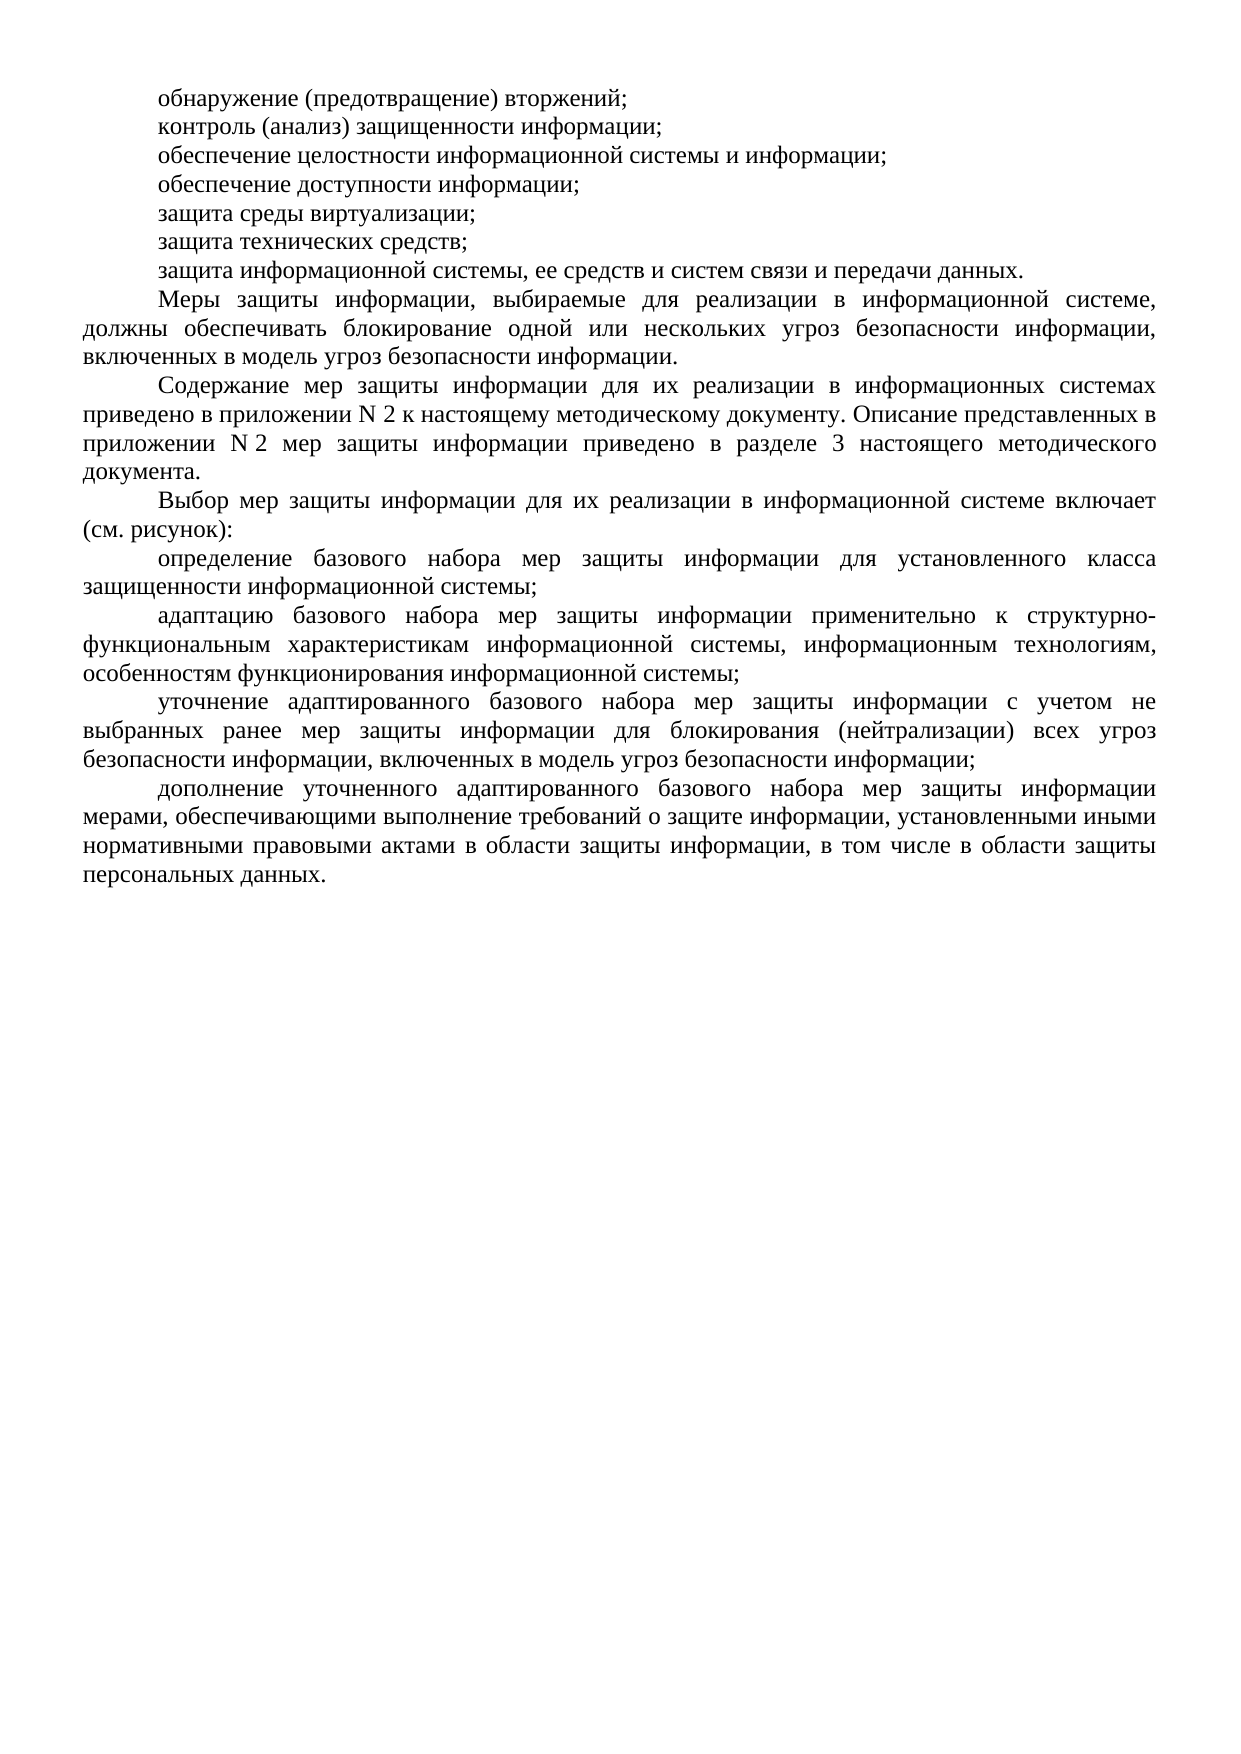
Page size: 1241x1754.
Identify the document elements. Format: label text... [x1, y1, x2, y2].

text Меры защиты информации, выбираемые для реализации в информационной системе, должны обеспечивать блокирование одной или нескольких угроз безопасности информации, включенных в модель угроз безопасности информации. [83, 284, 1157, 370]
text Выбор мер защиты информации для их реализации в информационной системе включает (см. рисунок): [83, 485, 1157, 543]
text защита технических средств; [83, 226, 1157, 255]
text защита среды виртуализации; [83, 198, 1157, 226]
text адаптацию базового набора мер защиты информации применительно к структурно-функциональным характеристикам информационной системы, информационным технологиям, особенностям функционирования информационной системы; [83, 600, 1157, 686]
text определение базового набора мер защиты информации для установленного класса защищенности информационной системы; [83, 543, 1157, 600]
text дополнение уточненного адаптированного базового набора мер защиты информации мерами, обеспечивающими выполнение требований о защите информации, установленными иными нормативными правовыми актами в области защиты информации, в том числе в области защиты персональных данных. [83, 773, 1157, 888]
text Содержание мер защиты информации для их реализации в информационных системах приведено в приложении N 2 к настоящему методическому документу. Описание представленных в приложении N 2 мер защиты информации приведено в разделе 3 настоящего методического документа. [83, 370, 1157, 485]
text защита информационной системы, ее средств и систем связи и передачи данных. [83, 255, 1157, 284]
text обеспечение целостности информационной системы и информации; [83, 140, 1157, 169]
text контроль (анализ) защищенности информации; [83, 111, 1157, 140]
text обнаружение (предотвращение) вторжений; [83, 83, 1157, 111]
text обеспечение доступности информации; [83, 169, 1157, 198]
text уточнение адаптированного базового набора мер защиты информации с учетом не выбранных ранее мер защиты информации для блокирования (нейтрализации) всех угроз безопасности информации, включенных в модель угроз безопасности информации; [83, 686, 1157, 773]
